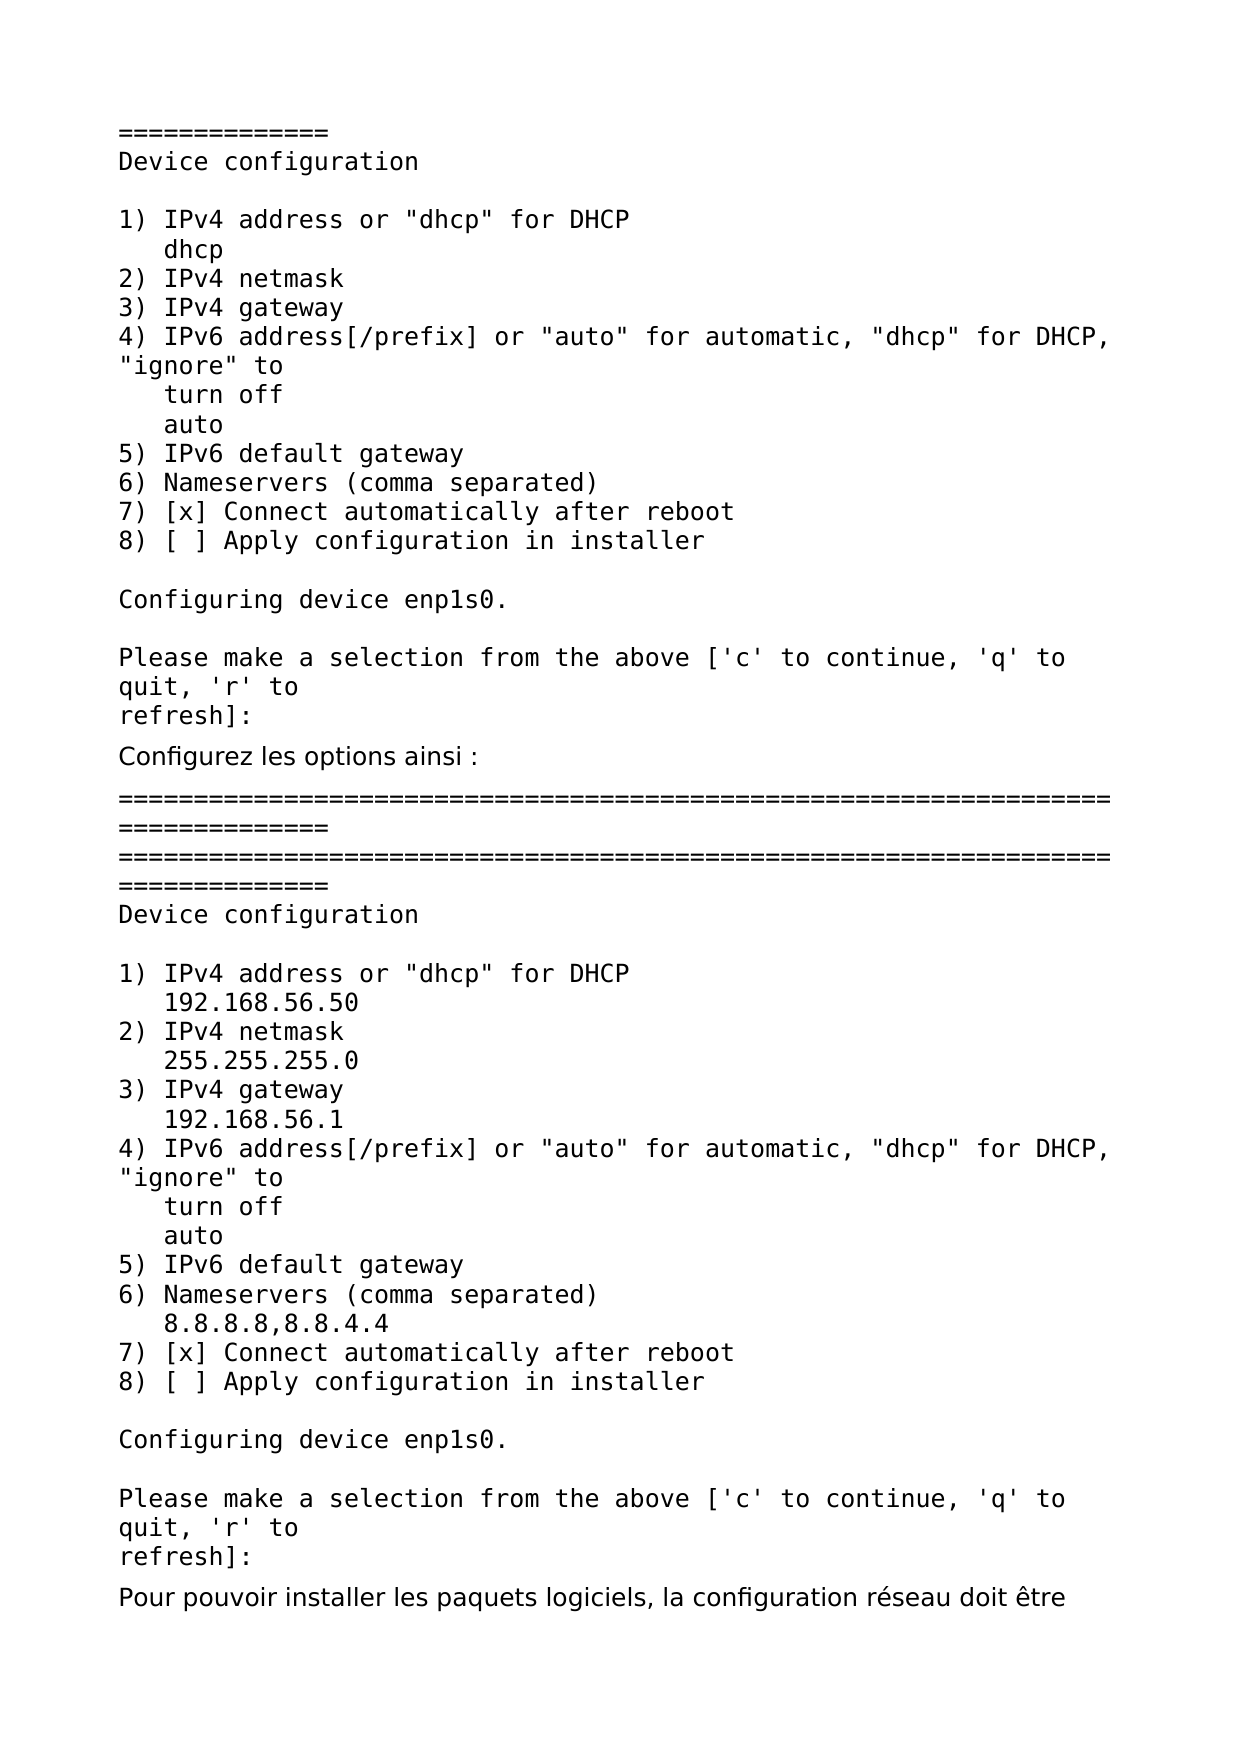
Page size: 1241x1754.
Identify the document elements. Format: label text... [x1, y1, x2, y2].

text ============== Device configuration 1) IPv4 address or "dhcp" for DHCP dhcp 2) IPv4 netmask 3) IPv4 gateway 4) IPv6 address[/prefix] or "auto" for automatic, "dhcp" for DHCP, "ignore" to turn off auto 5) IPv6 default gateway 6) Nameservers (comma separated) 7) [x] Connect automatically after reboot 8) [ ] Apply configuration in installer Configuring device enp1s0. Please make a selection from the above ['c' to continue, 'q' to quit, 'r' to refresh]: [118, 118, 1122, 731]
text Pour pouvoir installer les paquets logiciels, la configuration réseau doit être [118, 1583, 1122, 1612]
text Configurez les options ainsi : [118, 742, 1122, 772]
text ================================================================================ ================================================================================ Device configuration 1) IPv4 address or "dhcp" for DHCP 192.168.56.50 2) IPv4 netmask 255.255.255.0 3) IPv4 gateway 192.168.56.1 4) IPv6 address[/prefix] or "auto" for automatic, "dhcp" for DHCP, "ignore" to turn off auto 5) IPv6 default gateway 6) Nameservers (comma separated) 8.8.8.8,8.8.4.4 7) [x] Connect automatically after reboot 8) [ ] Apply configuration in installer Configuring device enp1s0. Please make a selection from the above ['c' to continue, 'q' to quit, 'r' to refresh]: [118, 784, 1122, 1572]
